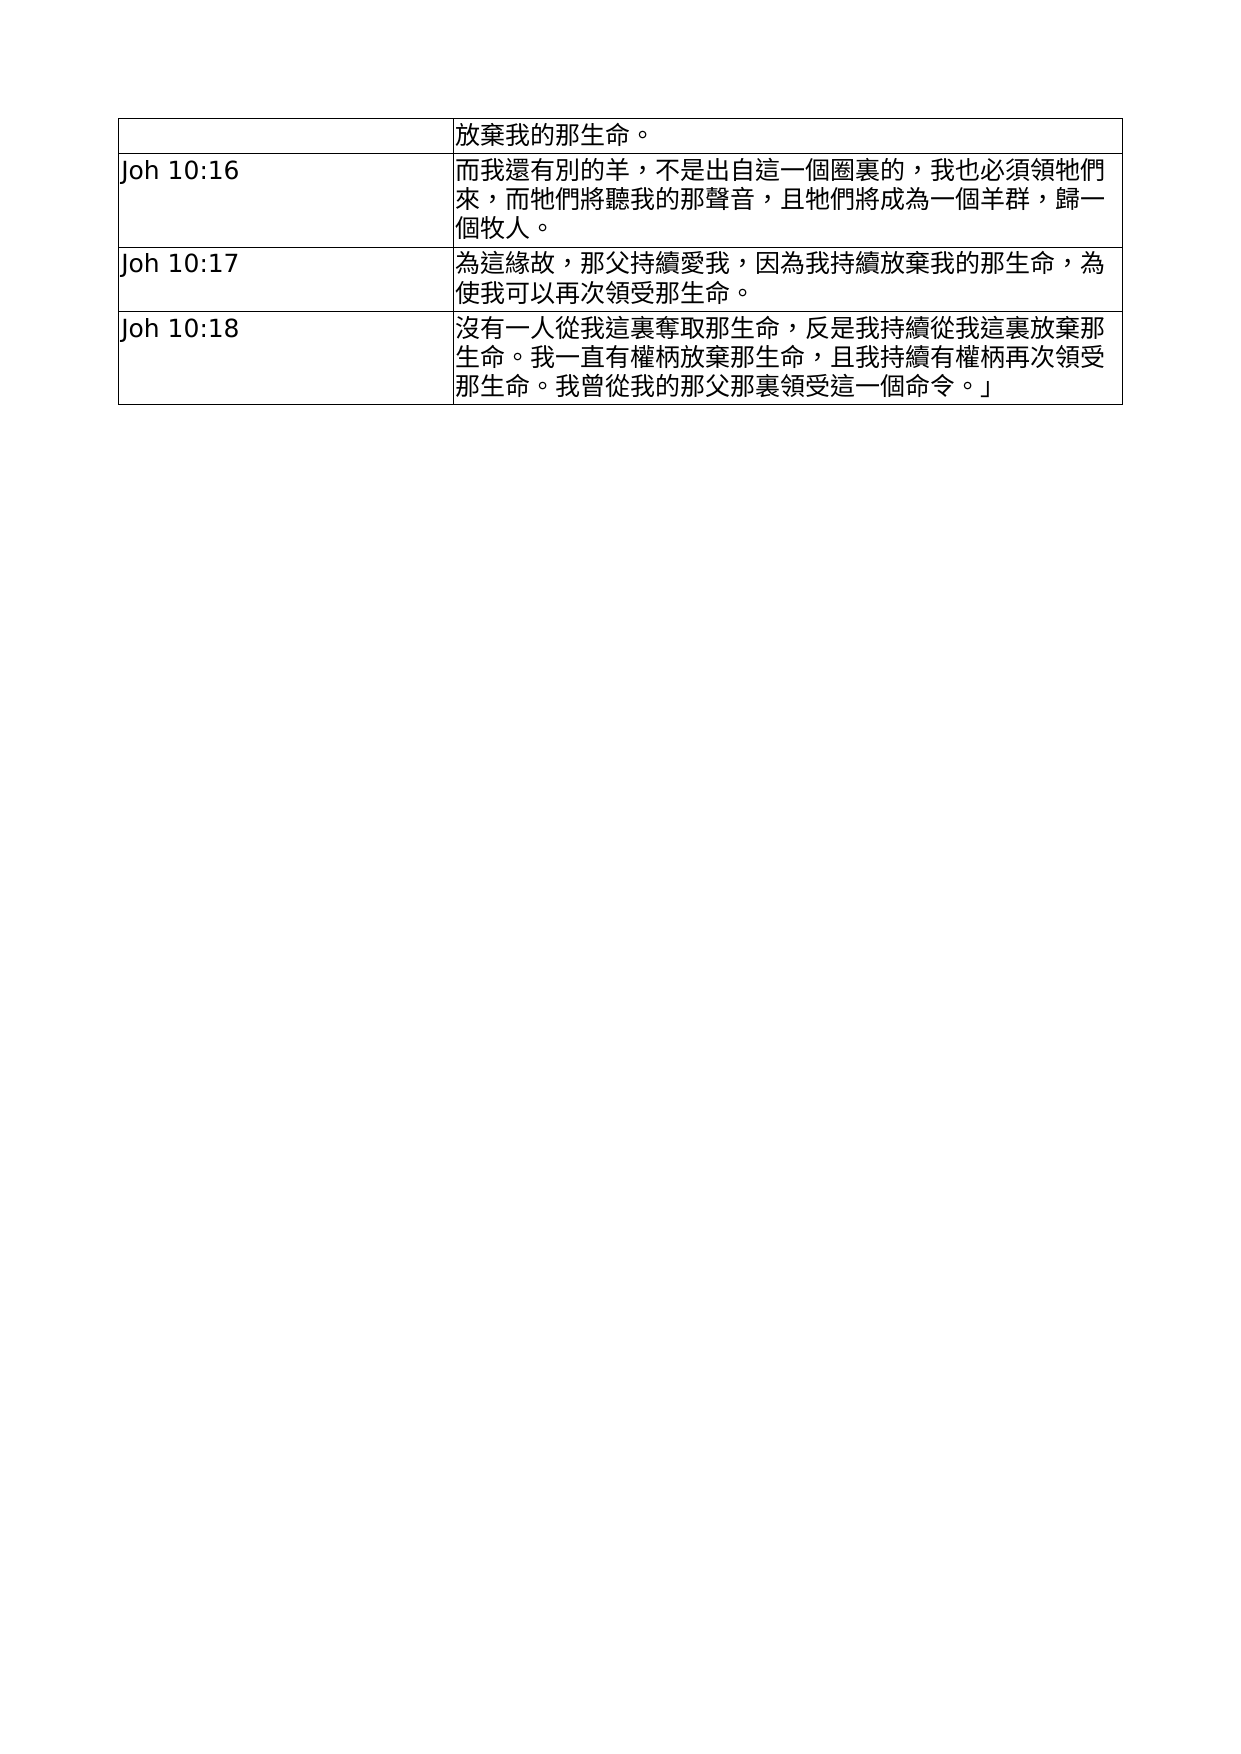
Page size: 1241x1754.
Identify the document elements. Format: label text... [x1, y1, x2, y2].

table_cell Joh 10:16 [119, 154, 453, 247]
table_cell 為這緣故，那父持續愛我，因為我持續放棄我的那生命，為使我可以再次領受那生命。 [454, 248, 1122, 311]
table_cell 沒有一人從我這裏奪取那生命，反是我持續從我這裏放棄那生命。我一直有權柄放棄那生命，且我持續有權柄再次領受那生命。我曾從我的那父那裏領受這一個命令。」 [454, 312, 1122, 404]
table_cell [119, 119, 453, 153]
table_cell Joh 10:17 [119, 248, 453, 311]
table_cell Joh 10:18 [119, 312, 453, 404]
table_cell 而我還有別的羊，不是出自這一個圈裏的，我也必須領牠們來，而牠們將聽我的那聲音，且牠們將成為一個羊群，歸一個牧人。 [454, 154, 1122, 247]
table_cell 放棄我的那生命。 [454, 119, 1122, 153]
